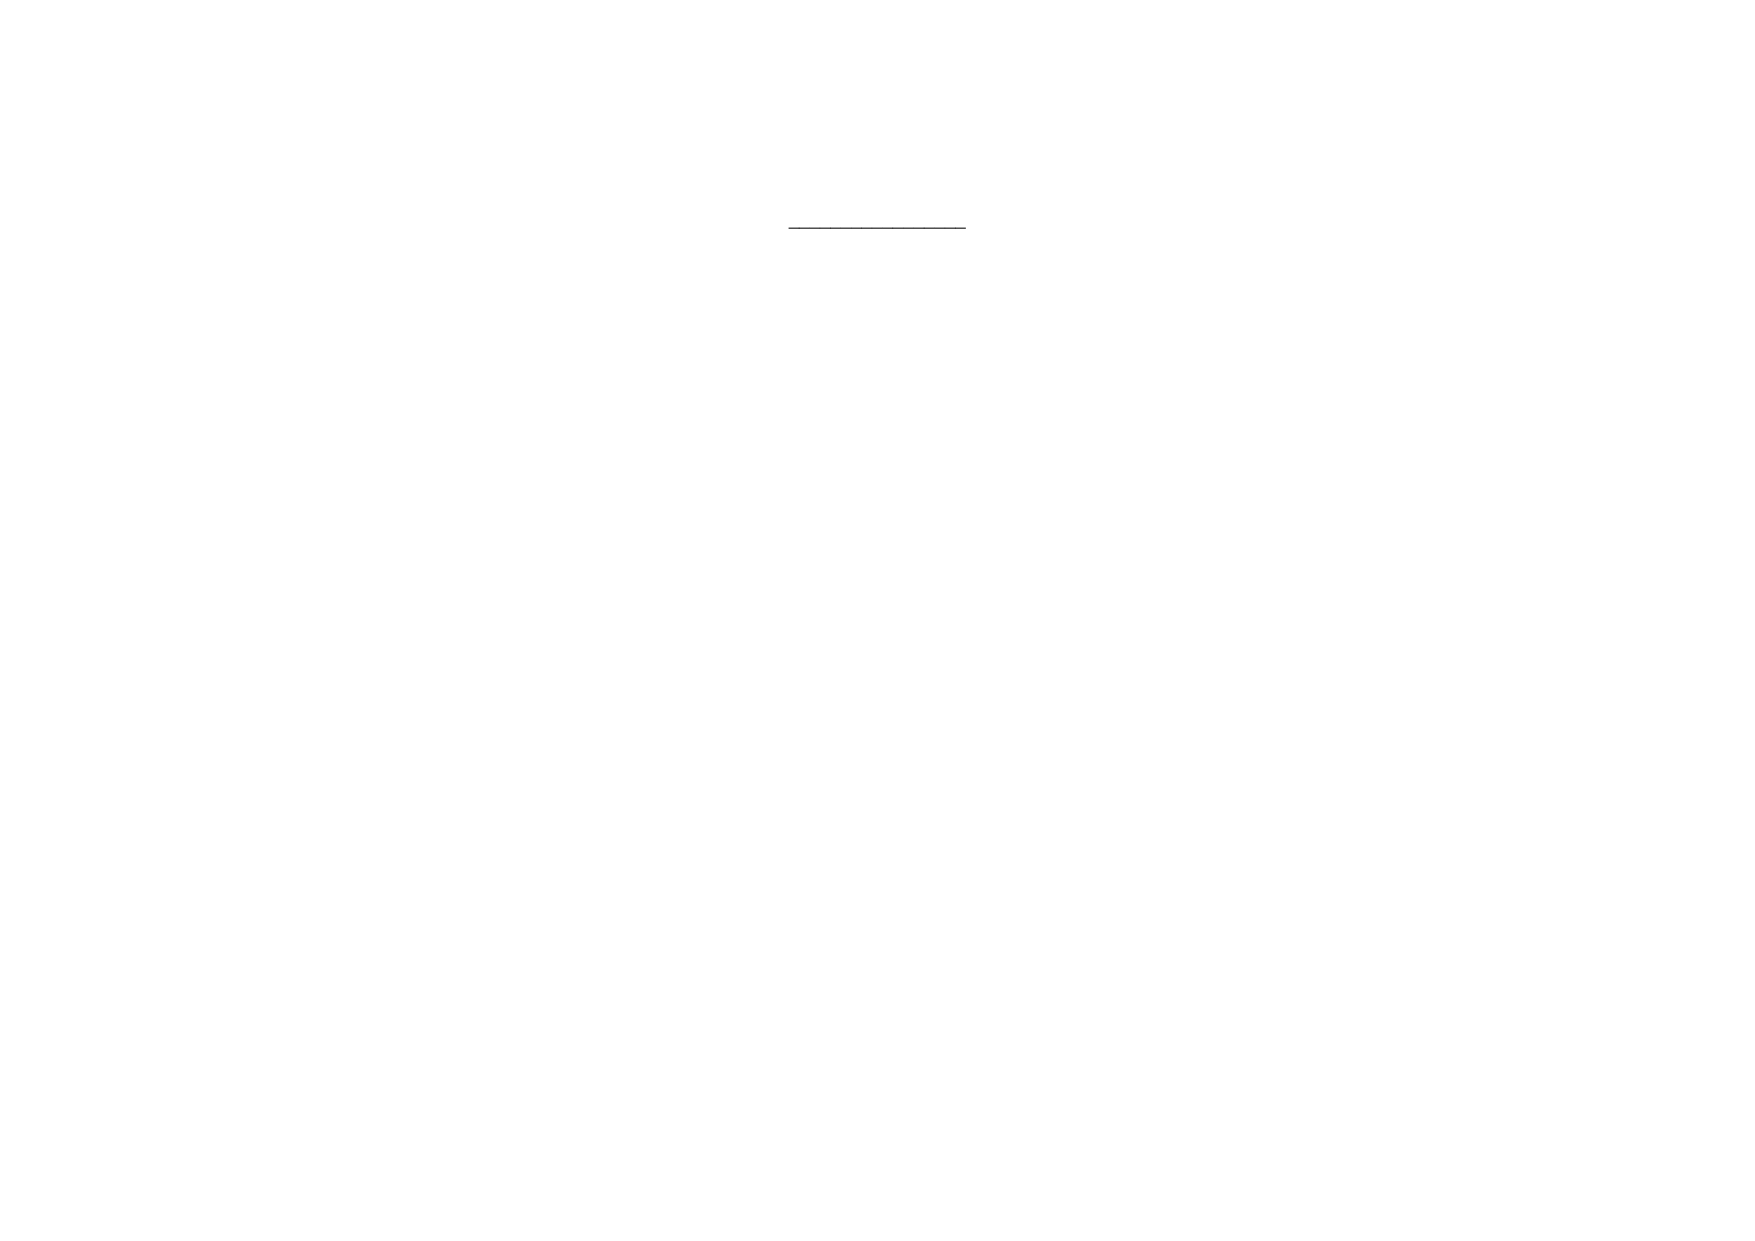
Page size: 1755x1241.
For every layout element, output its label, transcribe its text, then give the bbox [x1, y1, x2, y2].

text _________________ [118, 207, 1636, 231]
